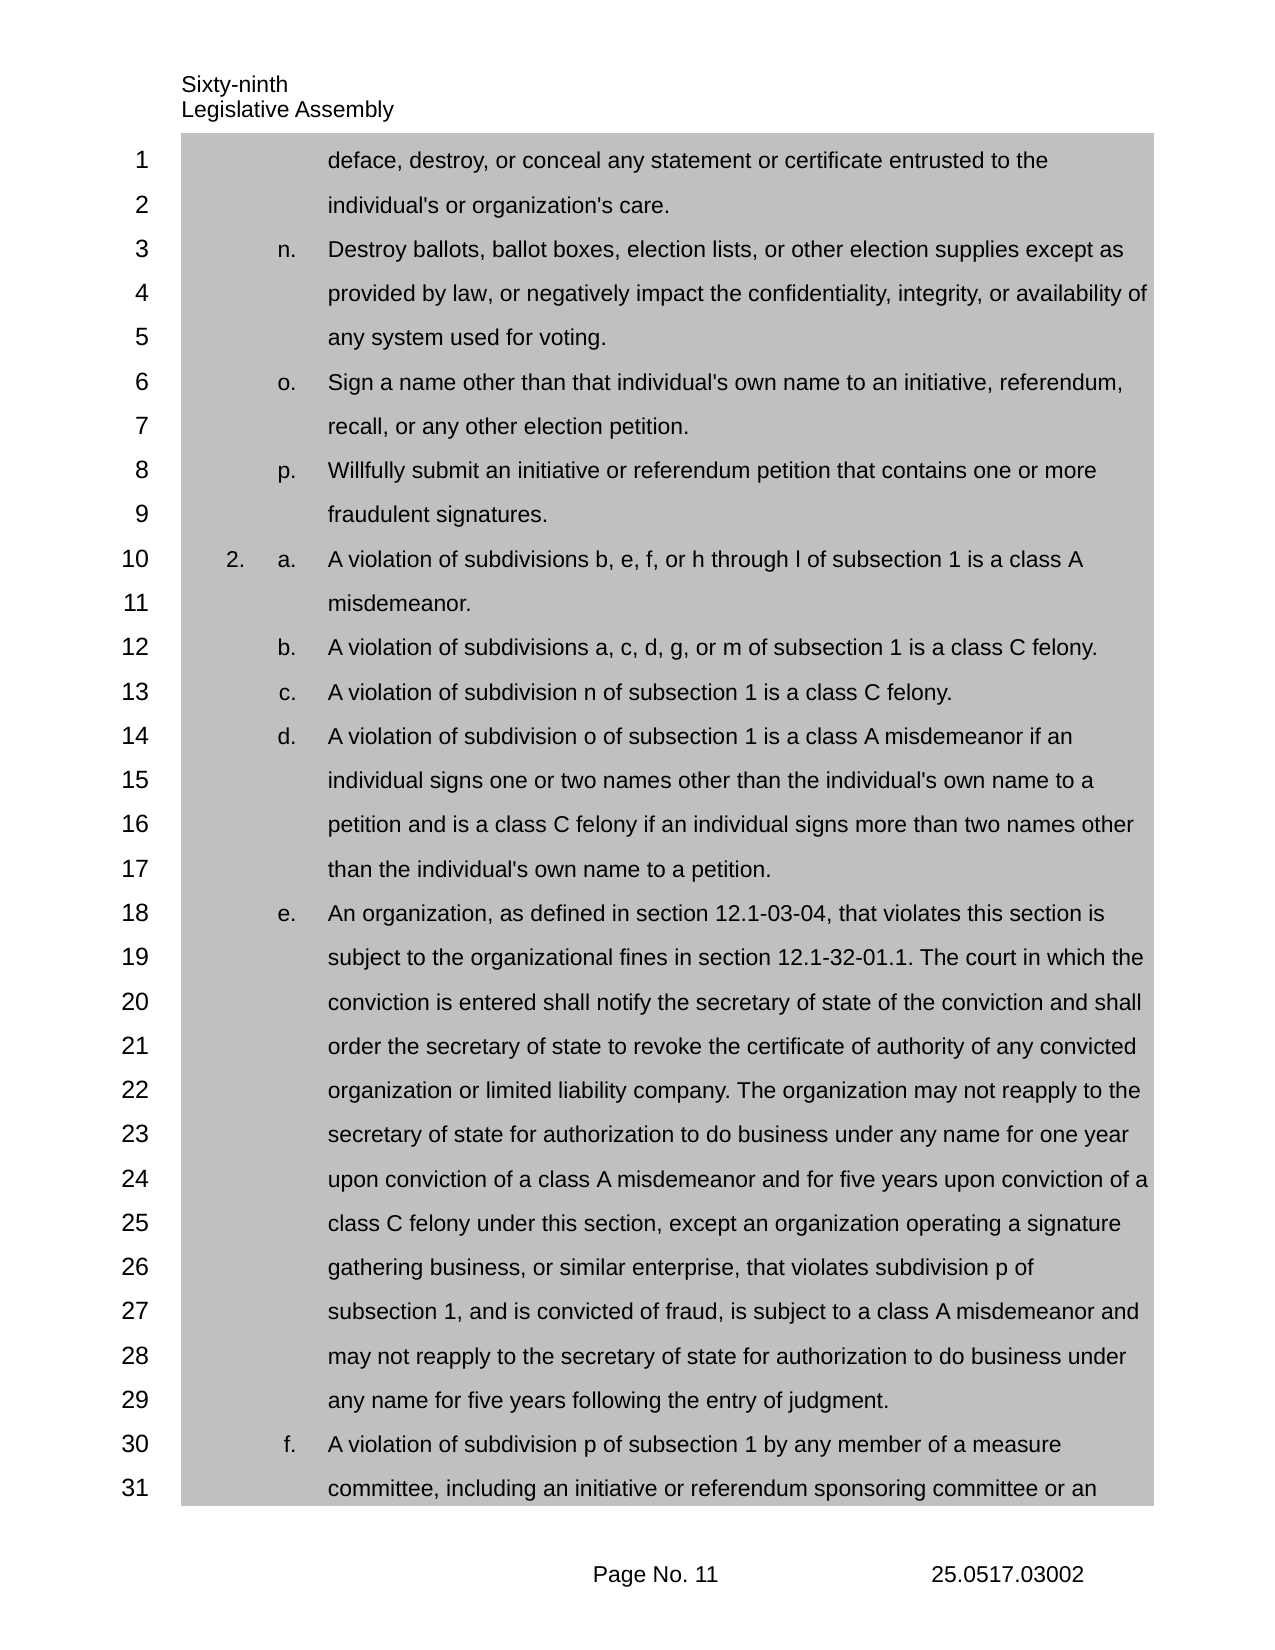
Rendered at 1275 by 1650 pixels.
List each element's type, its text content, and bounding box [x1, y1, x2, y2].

text e. An organization, as defined in section 12.1‑03‑04, that violates this section is subject to the organizational fines in section 12.1‑32‑01.1. The court in which the conviction is entered shall notify the secretary of state of the conviction and shall order the secretary of state to revoke the certificate of authority of any convicted organization or limited liability company. The organization may not reapply to the secretary of state for authorization to do business under any name for one year upon conviction of a class A misdemeanor and for five years upon conviction of a class C felony under this section, except an organization operating a signature gathering business, or similar enterprise, that violates subdivision p of subsection 1, and is convicted of fraud, is subject to a class A misdemeanor and may not reapply to the secretary of state for authorization to do business under any name for five years following the entry of judgment. [181, 886, 1154, 1417]
text o. Sign a name other than that individual's own name to an initiative, referendum, recall, or any other election petition. [181, 355, 1154, 443]
text f. A violation of subdivision p of subsection 1 by any member of a measure committee, including an initiative or referendum sponsoring committee or an [181, 1417, 1154, 1506]
text deface, destroy, or conceal any statement or certificate entrusted to the individual's or organization's care. [181, 133, 1154, 222]
text b. A violation of subdivisions a, c, d, g, or m of subsection 1 is a class C felony. [181, 620, 1154, 664]
text n. Destroy ballots, ballot boxes, election lists, or other election supplies except as provided by law, or negatively impact the confidentiality, integrity, or availability of any system used for voting. [181, 222, 1154, 355]
text 2. a. A violation of subdivisions b, e, f, or h through l of subsection 1 is a class A misdemeanor. [181, 532, 1154, 620]
text c. A violation of subdivision n of subsection 1 is a class C felony. [181, 664, 1154, 709]
text d. A violation of subdivision o of subsection 1 is a class A misdemeanor if an individual signs one or two names other than the individual's own name to a petition and is a class C felony if an individual signs more than two names other than the individual's own name to a petition. [181, 709, 1154, 886]
text p. Willfully submit an initiative or referendum petition that contains one or more fraudulent signatures. [181, 443, 1154, 532]
